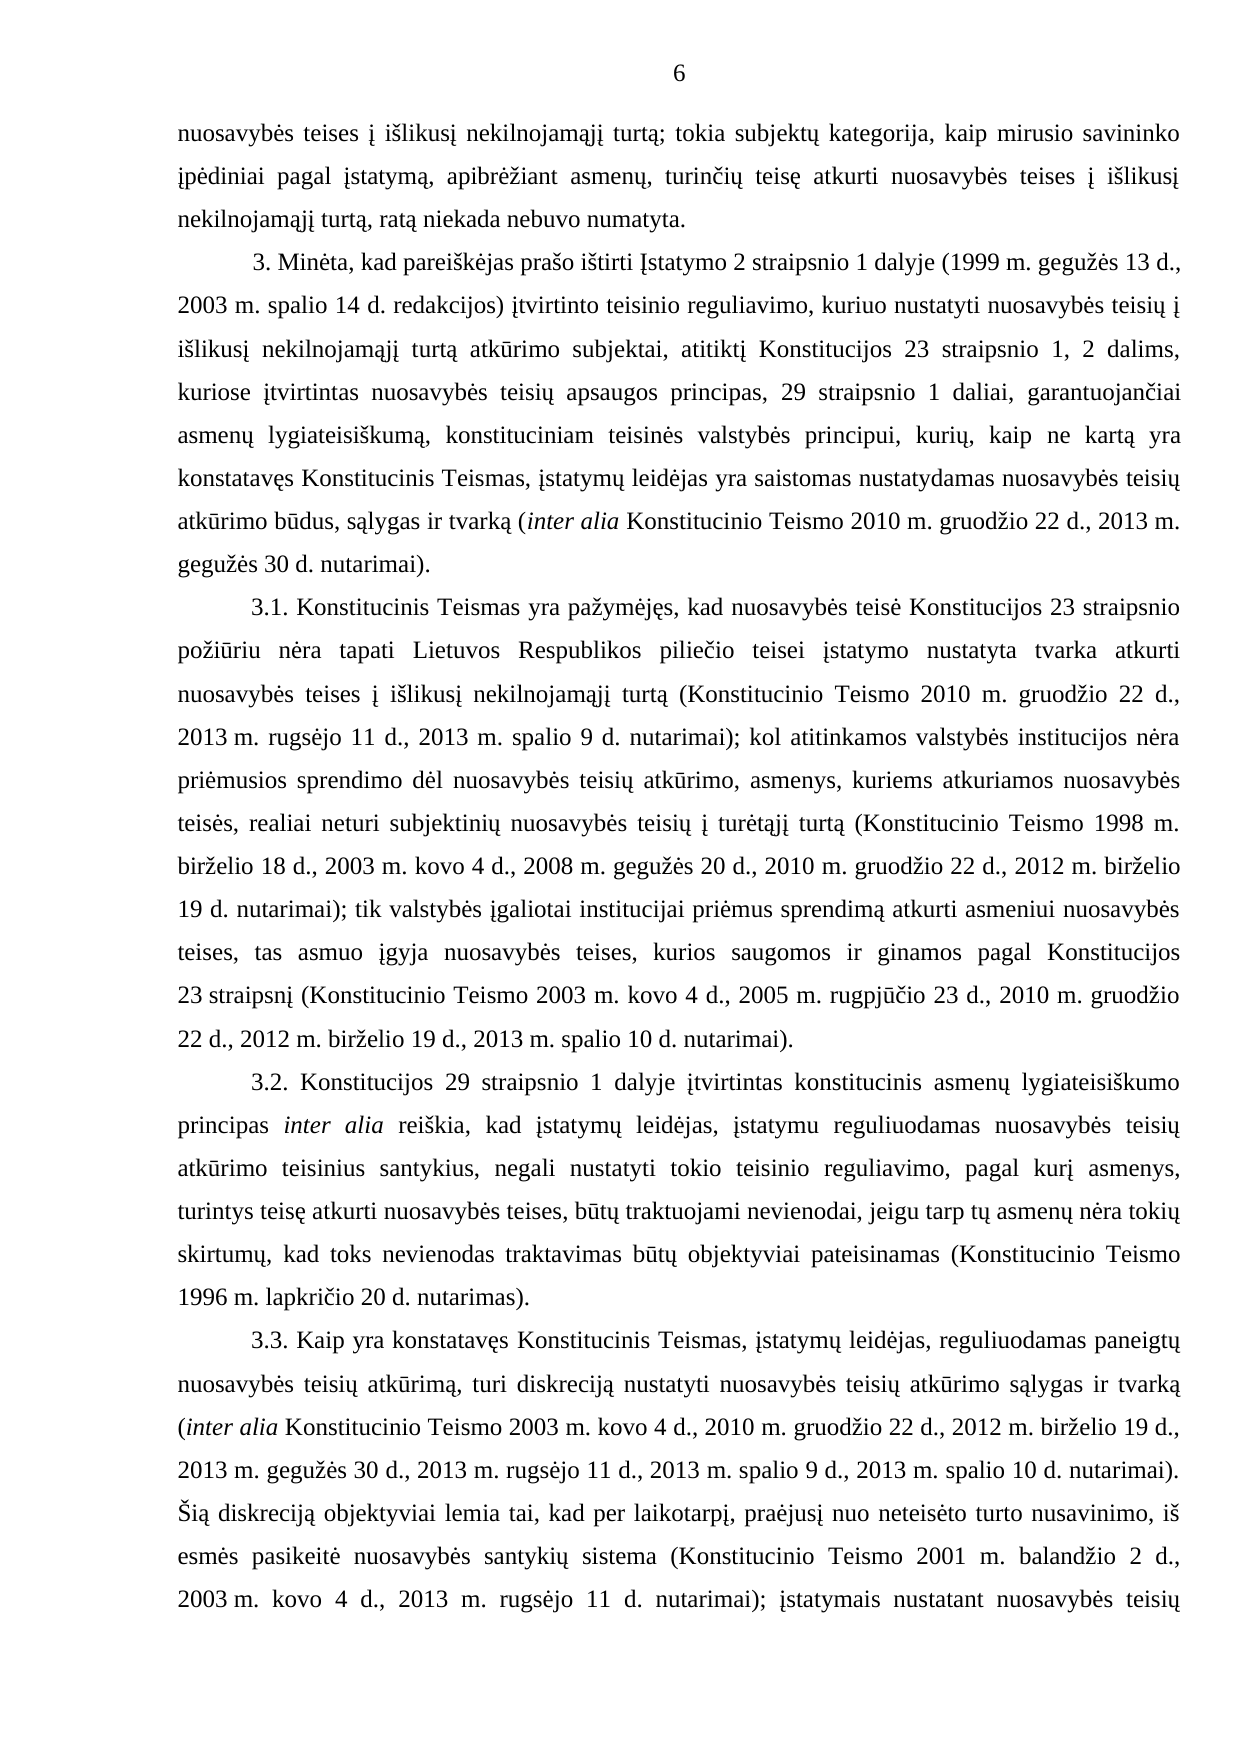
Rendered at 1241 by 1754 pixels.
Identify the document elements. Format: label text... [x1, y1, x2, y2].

text 3.3. Kaip yra konstatavęs Konstitucinis Teismas, įstatymų leidėjas, reguliuodamas paneigtų nuosavybės teisių atkūrimą, turi diskreciją nustatyti nuosavybės teisių atkūrimo sąlygas ir tvarką (inter alia Konstitucinio Teismo 2003 m. kovo 4 d., 2010 m. gruodžio 22 d., 2012 m. birželio 19 d., 2013 m. gegužės 30 d., 2013 m. rugsėjo 11 d., 2013 m. spalio 9 d., 2013 m. spalio 10 d. nutarimai). Šią diskreciją objektyviai lemia tai, kad per laikotarpį, praėjusį nuo neteisėto turto nusavinimo, iš esmės pasikeitė nuosavybės santykių sistema (Konstitucinio Teismo 2001 m. balandžio 2 d., 2003 m. kovo 4 d., 2013 m. rugsėjo 11 d. nutarimai); įstatymais nustatant nuosavybės teisių [177, 1326, 1181, 1613]
text 3.2. Konstitucijos 29 straipsnio 1 dalyje įtvirtintas konstitucinis asmenų lygiateisiškumo principas inter alia reiškia, kad įstatymų leidėjas, įstatymu reguliuodamas nuosavybės teisių atkūrimo teisinius santykius, negali nustatyti tokio teisinio reguliavimo, pagal kurį asmenys, turintys teisę atkurti nuosavybės teises, būtų traktuojami nevienodai, jeigu tarp tų asmenų nėra tokių skirtumų, kad toks nevienodas traktavimas būtų objektyviai pateisinamas (Konstitucinio Teismo 1996 m. lapkričio 20 d. nutarimas). [177, 1067, 1181, 1311]
text nuosavybės teises į išlikusį nekilnojamąjį turtą; tokia subjektų kategorija, kaip mirusio savininko įpėdiniai pagal įstatymą, apibrėžiant asmenų, turinčių teisę atkurti nuosavybės teises į išlikusį nekilnojamąjį turtą, ratą niekada nebuvo numatyta. [177, 118, 1181, 233]
text 3.1. Konstitucinis Teismas yra pažymėjęs, kad nuosavybės teisė Konstitucijos 23 straipsnio požiūriu nėra tapati Lietuvos Respublikos piliečio teisei įstatymo nustatyta tvarka atkurti nuosavybės teises į išlikusį nekilnojamąjį turtą (Konstitucinio Teismo 2010 m. gruodžio 22 d., 2013 m. rugsėjo 11 d., 2013 m. spalio 9 d. nutarimai); kol atitinkamos valstybės institucijos nėra priėmusios sprendimo dėl nuosavybės teisių atkūrimo, asmenys, kuriems atkuriamos nuosavybės teisės, realiai neturi subjektinių nuosavybės teisių į turėtąjį turtą (Konstitucinio Teismo 1998 m. birželio 18 d., 2003 m. kovo 4 d., 2008 m. gegužės 20 d., 2010 m. gruodžio 22 d., 2012 m. birželio 19 d. nutarimai); tik valstybės įgaliotai institucijai priėmus sprendimą atkurti asmeniui nuosavybės teises, tas asmuo įgyja nuosavybės teises, kurios saugomos ir ginamos pagal Konstitucijos 23 straipsnį (Konstitucinio Teismo 2003 m. kovo 4 d., 2005 m. rugpjūčio 23 d., 2010 m. gruodžio 22 d., 2012 m. birželio 19 d., 2013 m. spalio 10 d. nutarimai). [177, 592, 1181, 1052]
text 3. Minėta, kad pareiškėjas prašo ištirti Įstatymo 2 straipsnio 1 dalyje (1999 m. gegužės 13 d., 2003 m. spalio 14 d. redakcijos) įtvirtinto teisinio reguliavimo, kuriuo nustatyti nuosavybės teisių į išlikusį nekilnojamąjį turtą atkūrimo subjektai, atitiktį Konstitucijos 23 straipsnio 1, 2 dalims, kuriose įtvirtintas nuosavybės teisių apsaugos principas, 29 straipsnio 1 daliai, garantuojančiai asmenų lygiateisiškumą, konstituciniam teisinės valstybės principui, kurių, kaip ne kartą yra konstatavęs Konstitucinis Teismas, įstatymų leidėjas yra saistomas nustatydamas nuosavybės teisių atkūrimo būdus, sąlygas ir tvarką (inter alia Konstitucinio Teismo 2010 m. gruodžio 22 d., 2013 m. gegužės 30 d. nutarimai). [177, 247, 1181, 578]
